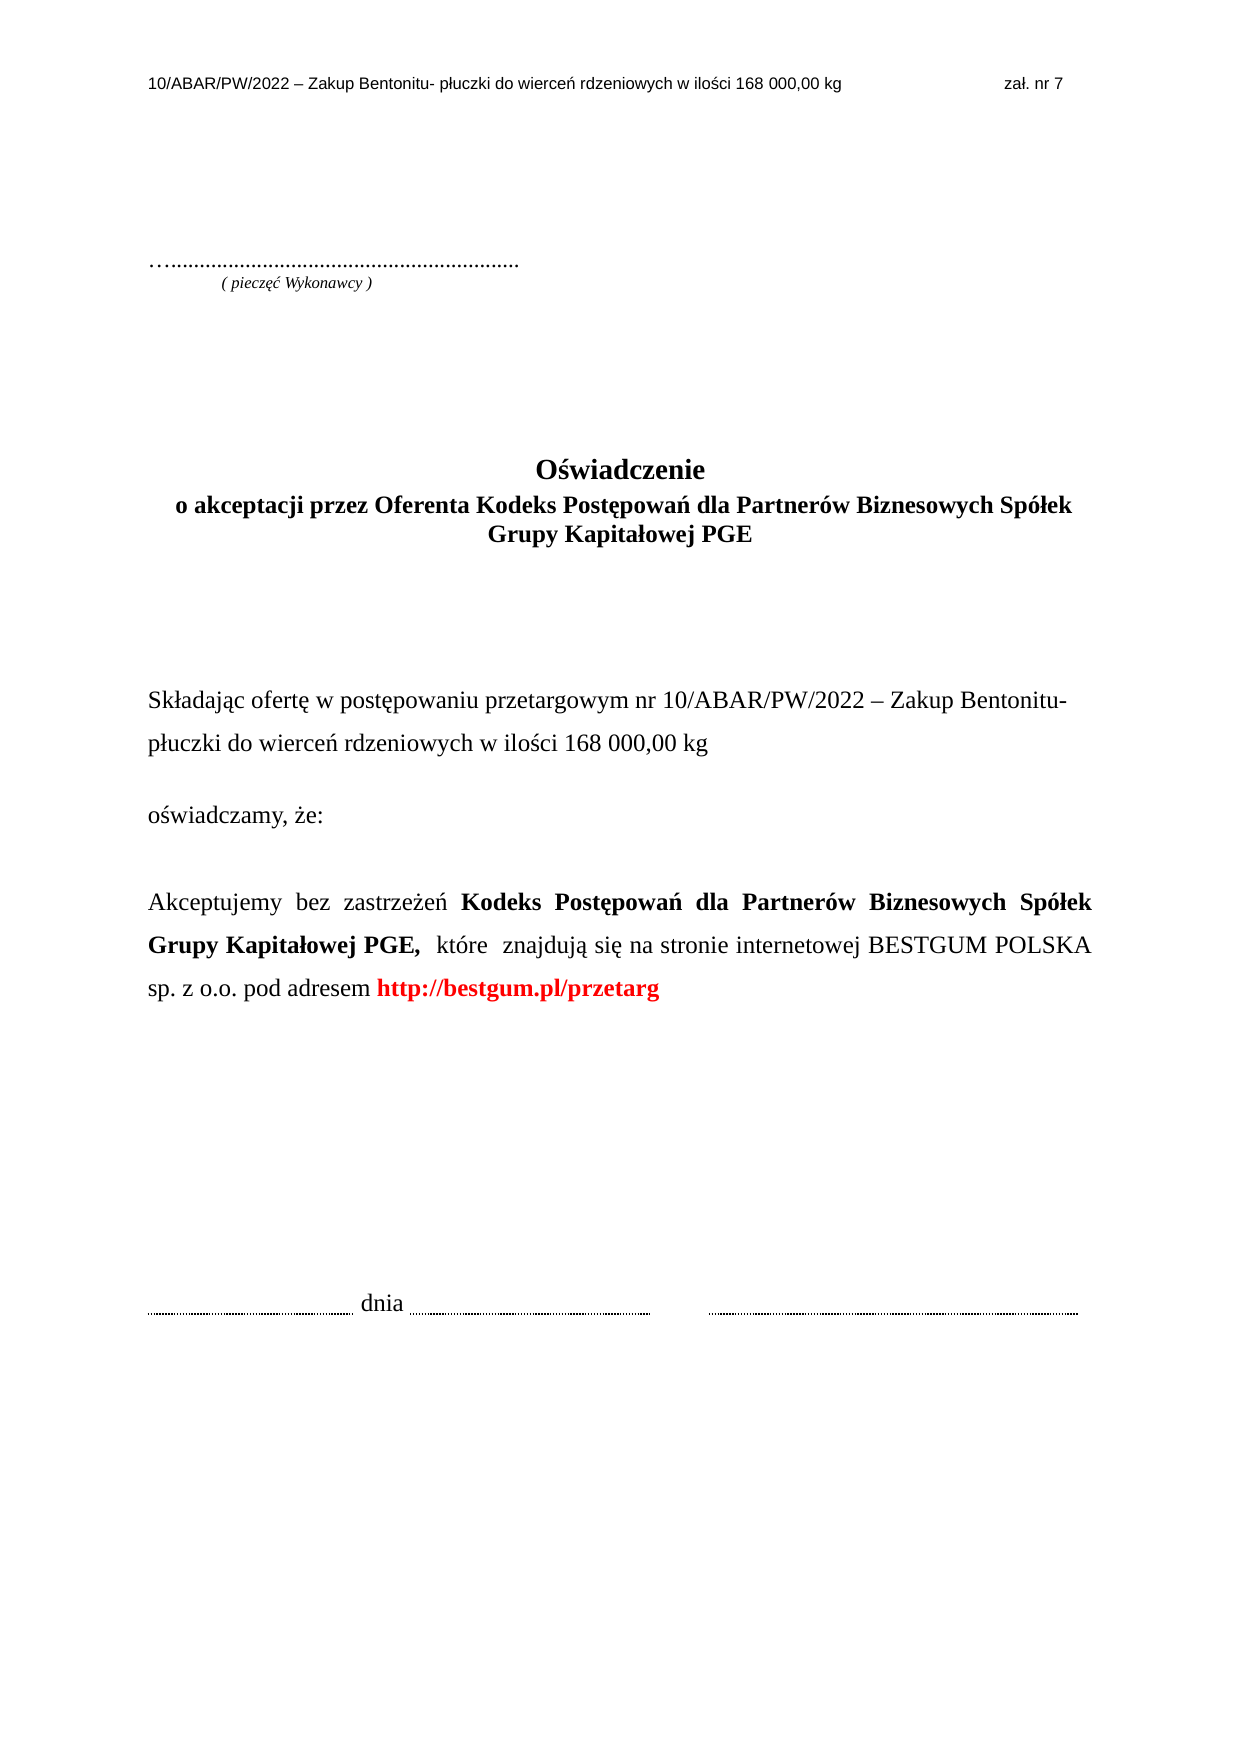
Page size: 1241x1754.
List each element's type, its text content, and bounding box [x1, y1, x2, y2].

text oświadczamy, że: [148, 800, 1093, 829]
text ( pieczęć Wykonawcy ) [148, 272, 1093, 292]
text Składając ofertę w postępowaniu przetargowym nr 10/ABAR/PW/2022 – Zakup Bentonitu- płuczki do wierceń rdzeniowych w ilości 168 000,00 kg [148, 685, 1093, 757]
text Oświadczenie [148, 452, 1093, 486]
text o akceptacji przez Oferenta Kodeks Postępowań dla Partnerów Biznesowych Spółek Grupy Kapitałowej PGE [148, 486, 1093, 548]
text …............................................................. [148, 246, 1093, 272]
text dnia [148, 1288, 1093, 1317]
text Akceptujemy bez zastrzeżeń Kodeks Postępowań dla Partnerów Biznesowych Spółek Grupy Kapitałowej PGE, które znajdują się na stronie internetowej BESTGUM POLSKA sp. z o.o. pod adresem http://bestgum.pl/przetarg [148, 887, 1093, 1002]
